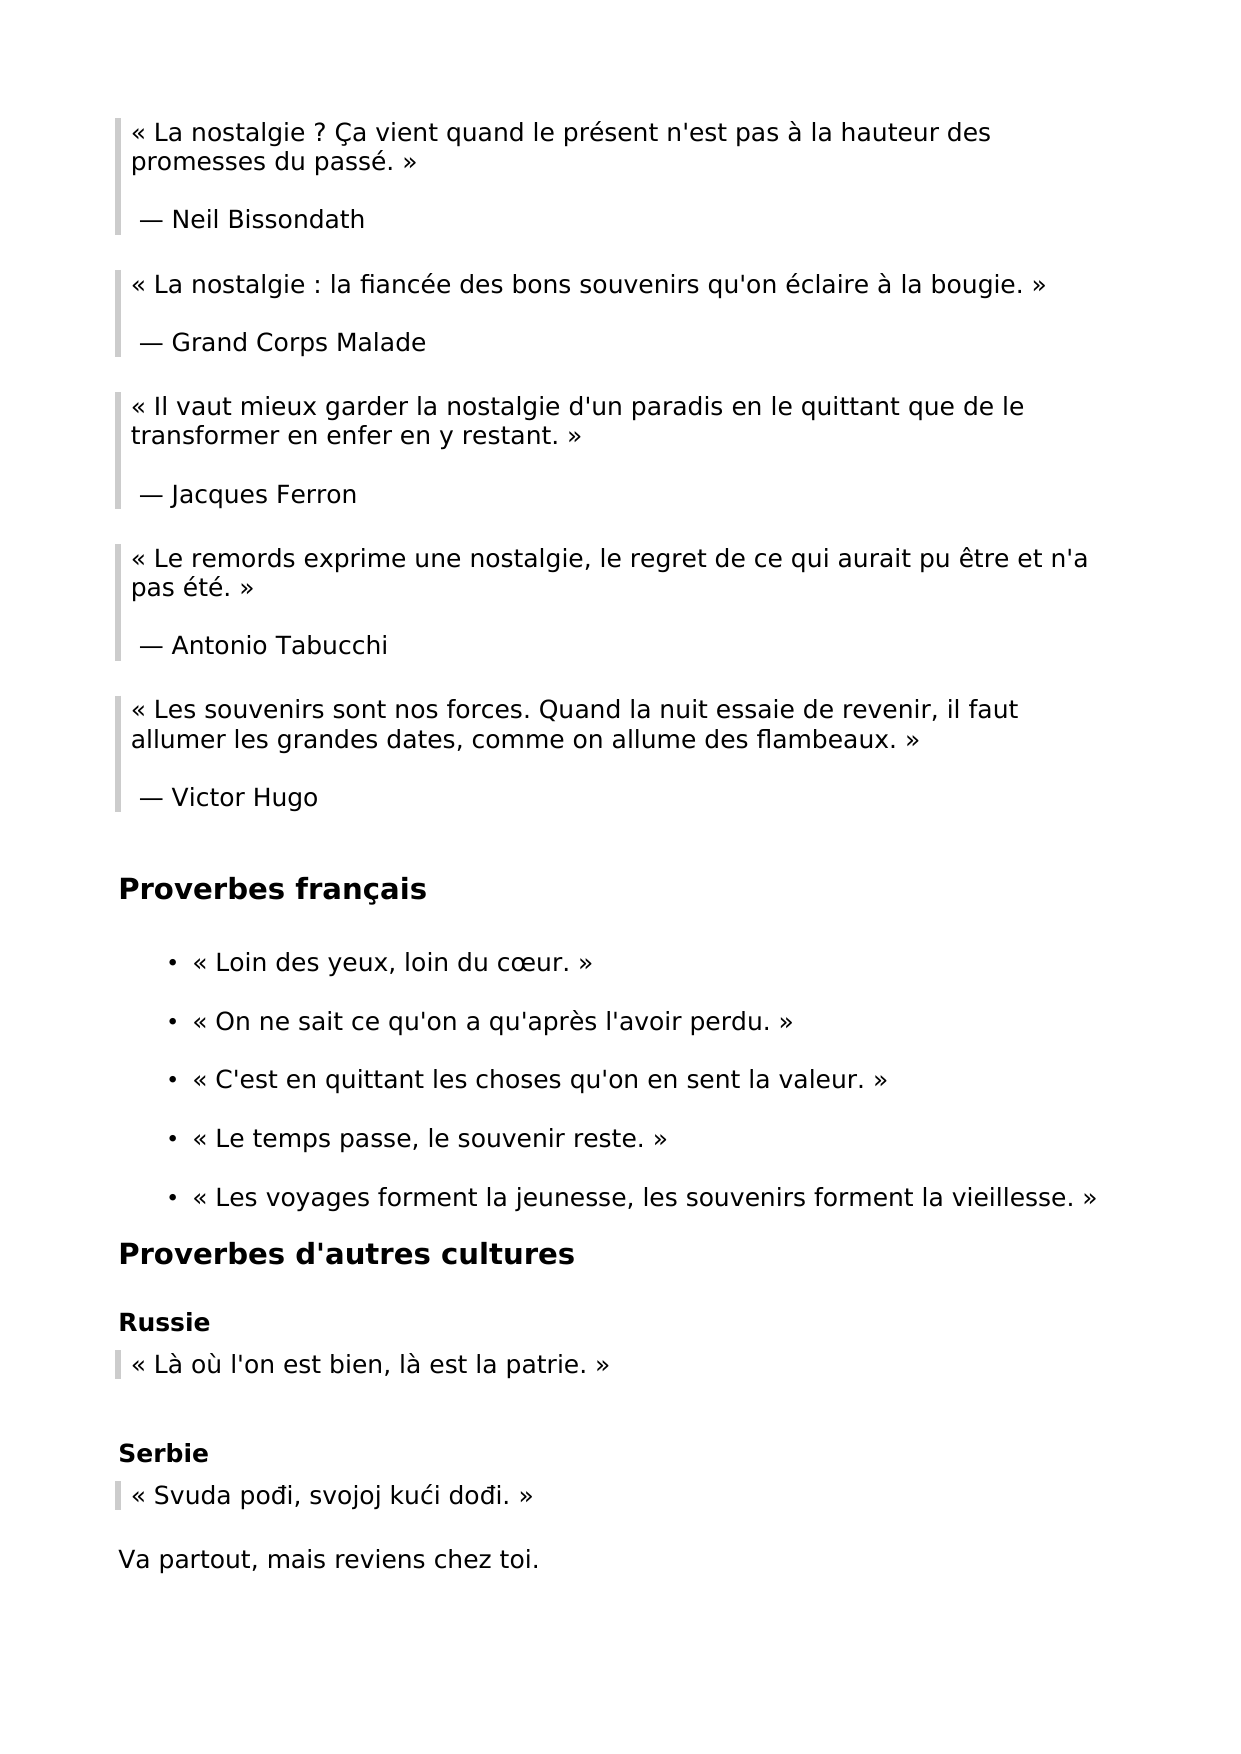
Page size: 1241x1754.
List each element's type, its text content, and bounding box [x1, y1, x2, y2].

table_header « Là où l'on est bien, là est la patrie. » [121, 1350, 1122, 1379]
subtitle Proverbes d'autres cultures [118, 1237, 1122, 1271]
table_header « Les souvenirs sont nos forces. Quand la nuit essaie de revenir, il faut allumer les grandes dates, comme on allume des flambeaux. » — Victor Hugo [121, 696, 1122, 812]
table_header « La nostalgie : la fiancée des bons souvenirs qu'on éclaire à la bougie. » — Grand Corps Malade [121, 270, 1122, 357]
list « Les voyages forment la jeunesse, les souvenirs forment la vieillesse. » [177, 1183, 1122, 1212]
table_header « Il vaut mieux garder la nostalgie d'un paradis en le quittant que de le transformer en enfer en y restant. » — Jacques Ferron [121, 392, 1122, 509]
subtitle Proverbes français [118, 872, 1122, 906]
table_header « La nostalgie ? Ça vient quand le présent n'est pas à la hauteur des promesses du passé. » — Neil Bissondath [121, 118, 1122, 235]
subtitle Serbie [118, 1439, 1122, 1468]
table_header « Le remords exprime une nostalgie, le regret de ce qui aurait pu être et n'a pas été. » — Antonio Tabucchi [121, 544, 1122, 661]
text Va partout, mais reviens chez toi. [118, 1545, 1122, 1574]
list « Le temps passe, le souvenir reste. » [177, 1124, 1122, 1153]
list « Loin des yeux, loin du cœur. » [177, 948, 1122, 977]
table_header « Svuda pođi, svojoj kući dođi. » [121, 1481, 1122, 1510]
list « C'est en quittant les choses qu'on en sent la valeur. » [177, 1066, 1122, 1095]
list « On ne sait ce qu'on a qu'après l'avoir perdu. » [177, 1007, 1122, 1036]
subtitle Russie [118, 1308, 1122, 1338]
